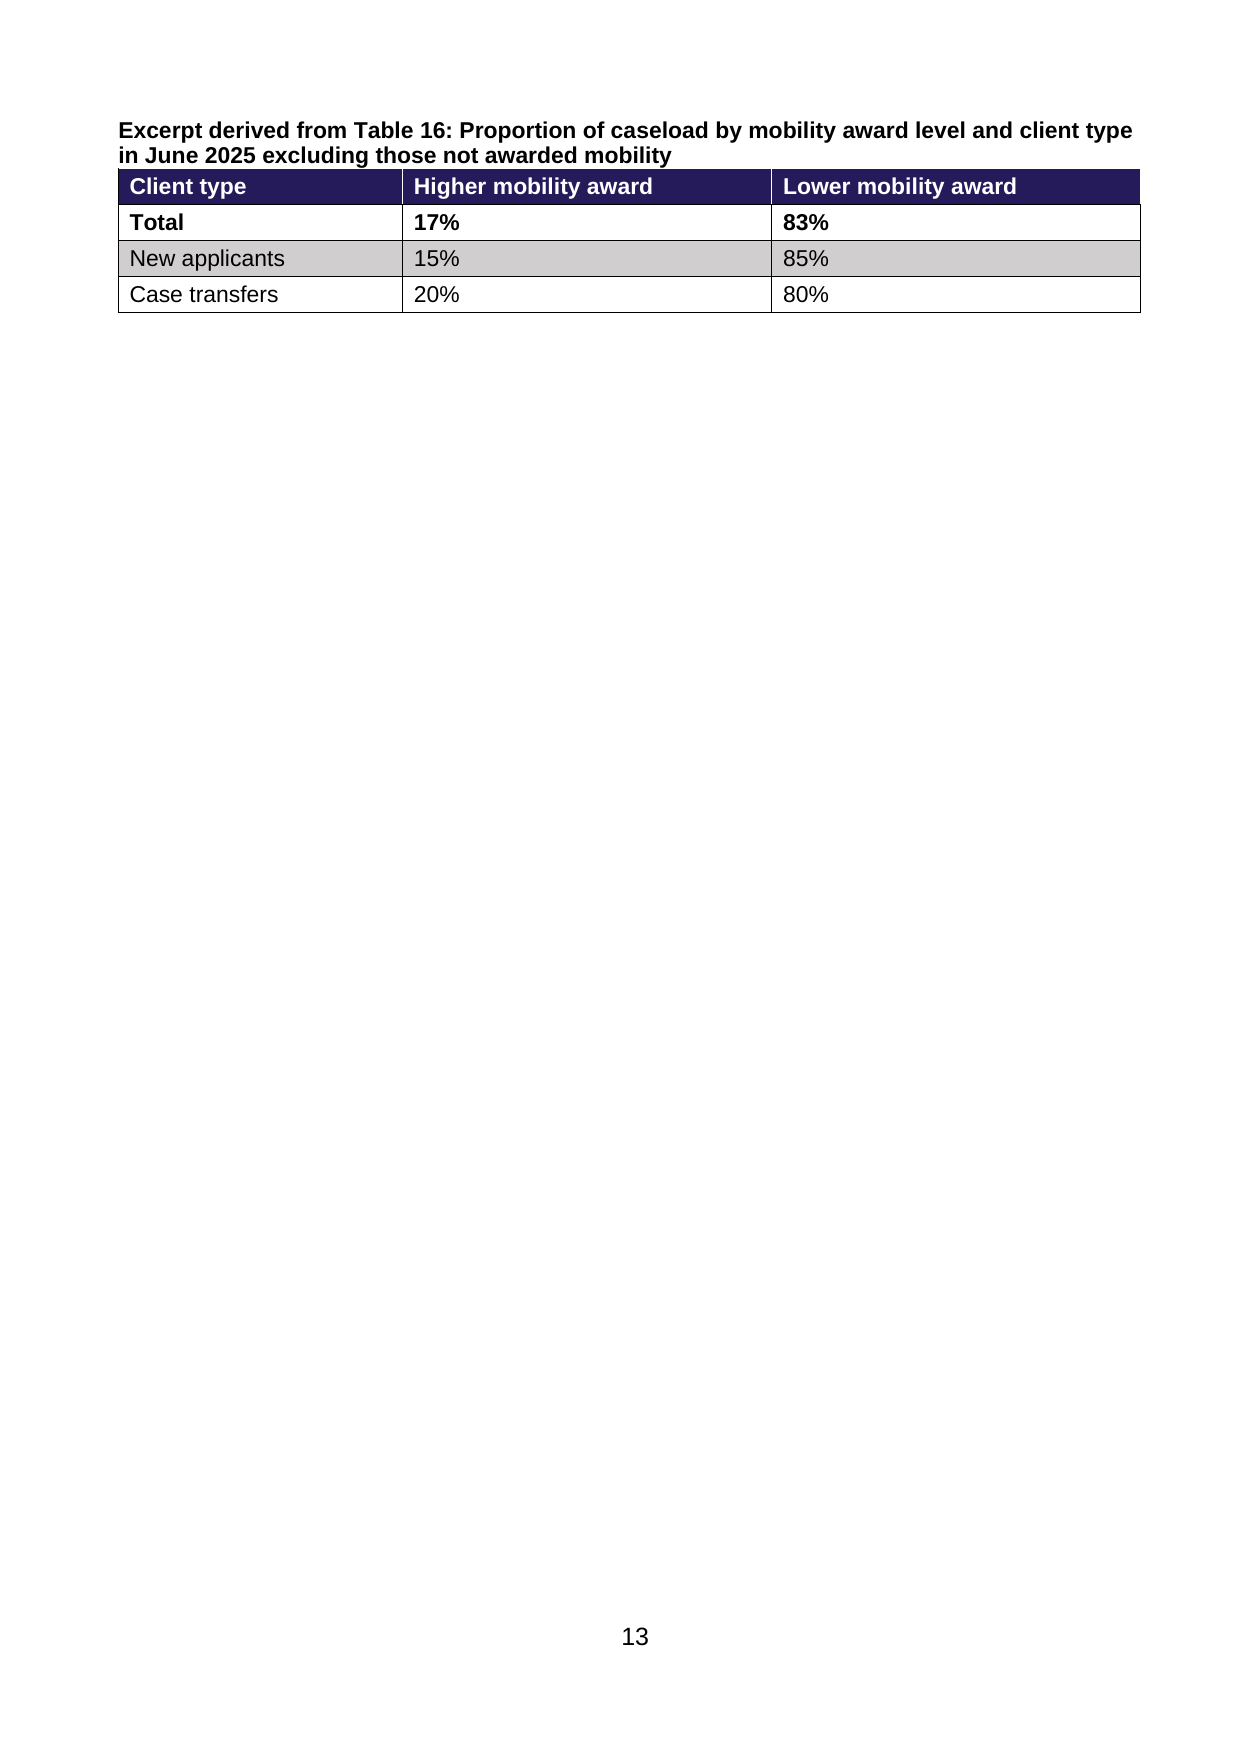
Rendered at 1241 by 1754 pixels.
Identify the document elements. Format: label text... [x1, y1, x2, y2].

table_cell 20% [403, 277, 771, 312]
table_header Client type [119, 169, 402, 204]
table_header Higher mobility award [403, 169, 771, 204]
table_header Lower mobility award [772, 169, 1140, 204]
table_cell 17% [403, 205, 771, 240]
table_cell Case transfers [119, 277, 402, 312]
text Excerpt derived from Table 16: Proportion of caseload by mobility award level and client type in June 2025 excluding those not awarded mobility [118, 118, 1152, 168]
table_cell 15% [403, 241, 771, 276]
table_cell 83% [772, 205, 1140, 240]
table_cell 85% [772, 241, 1140, 276]
table_cell 80% [772, 277, 1140, 312]
table_cell New applicants [119, 241, 402, 276]
table_cell Total [119, 205, 402, 240]
